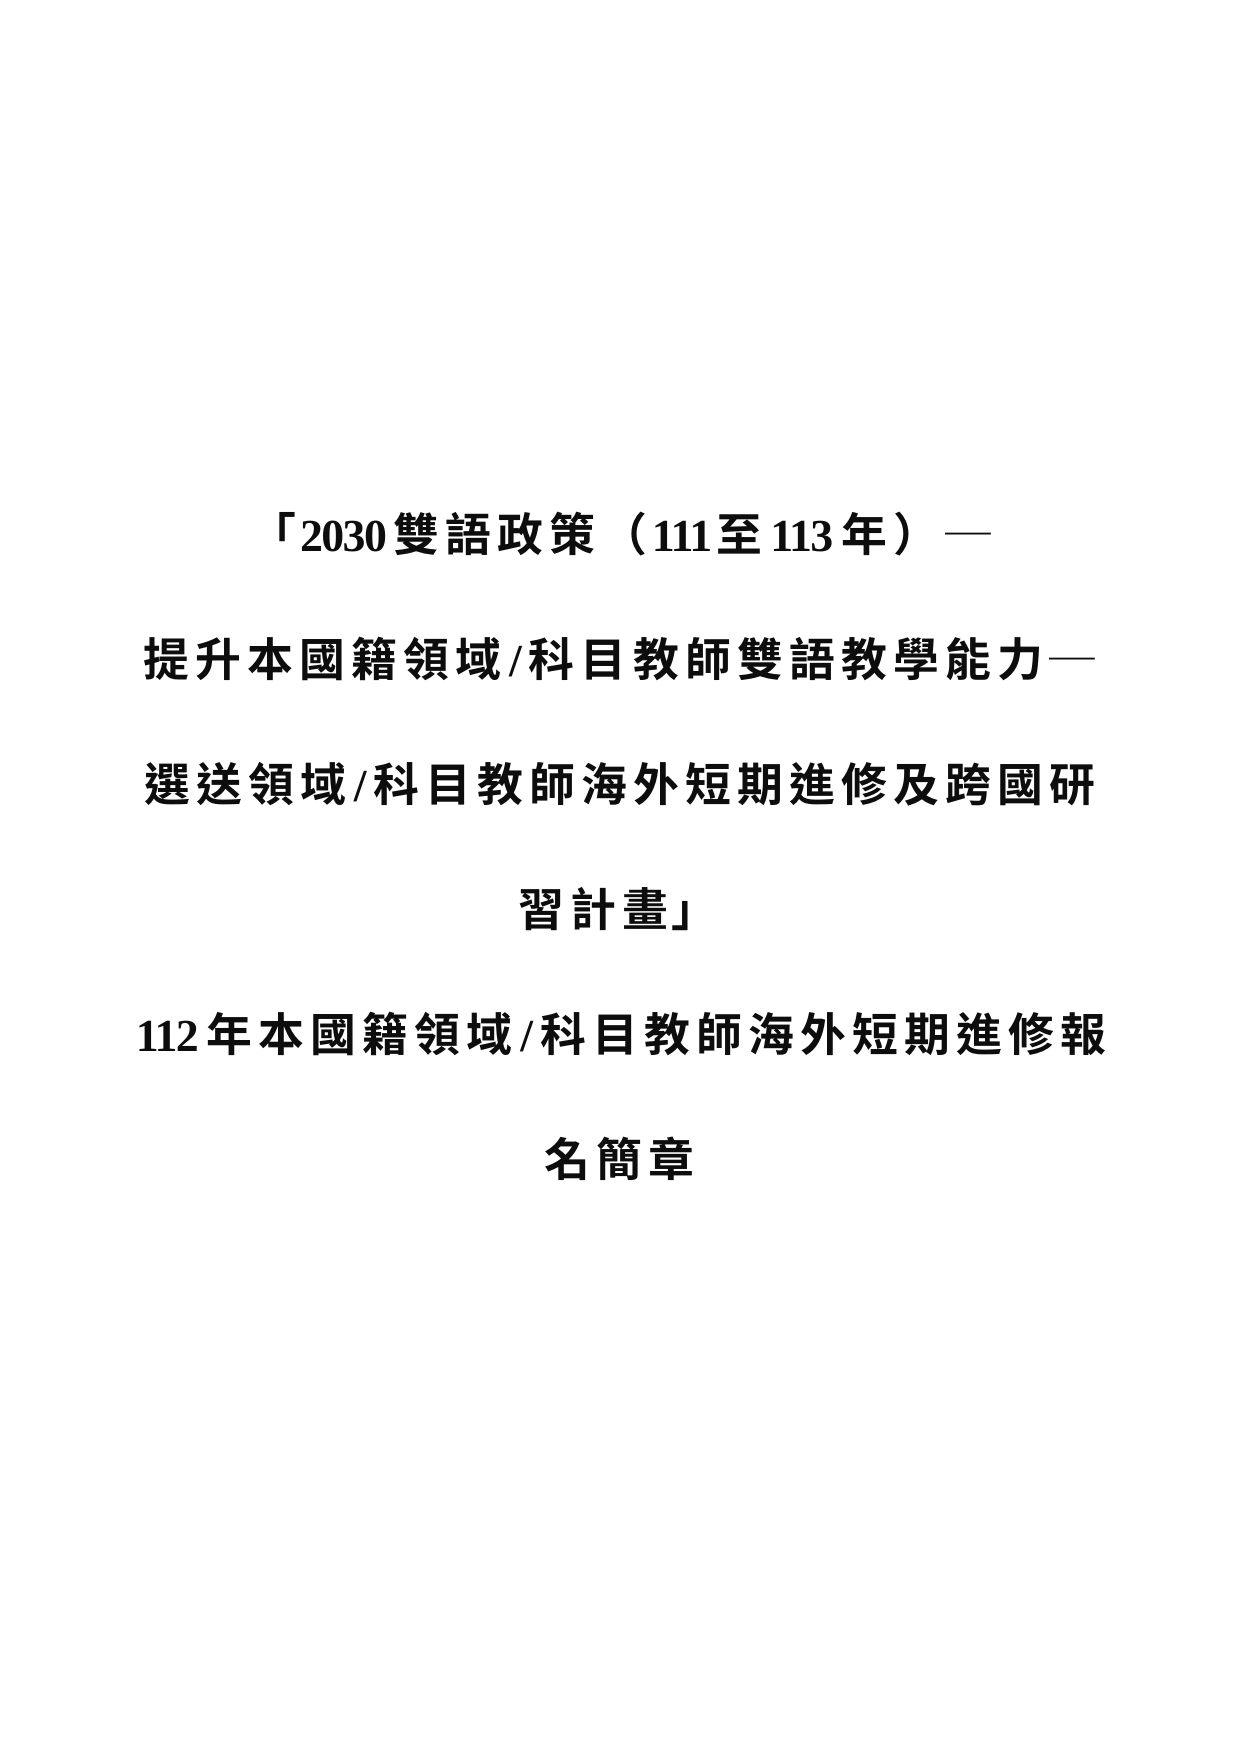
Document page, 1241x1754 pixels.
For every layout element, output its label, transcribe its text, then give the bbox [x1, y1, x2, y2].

text 「2030雙語政策（111至113年）─ [120, 458, 1120, 583]
text 112年本國籍領域/科目教師海外短期進修報名簡章 [120, 958, 1120, 1208]
text 選送領域/科目教師海外短期進修及跨國研習計畫」 [120, 708, 1120, 958]
text 提升本國籍領域/科目教師雙語教學能力─ [120, 583, 1120, 708]
